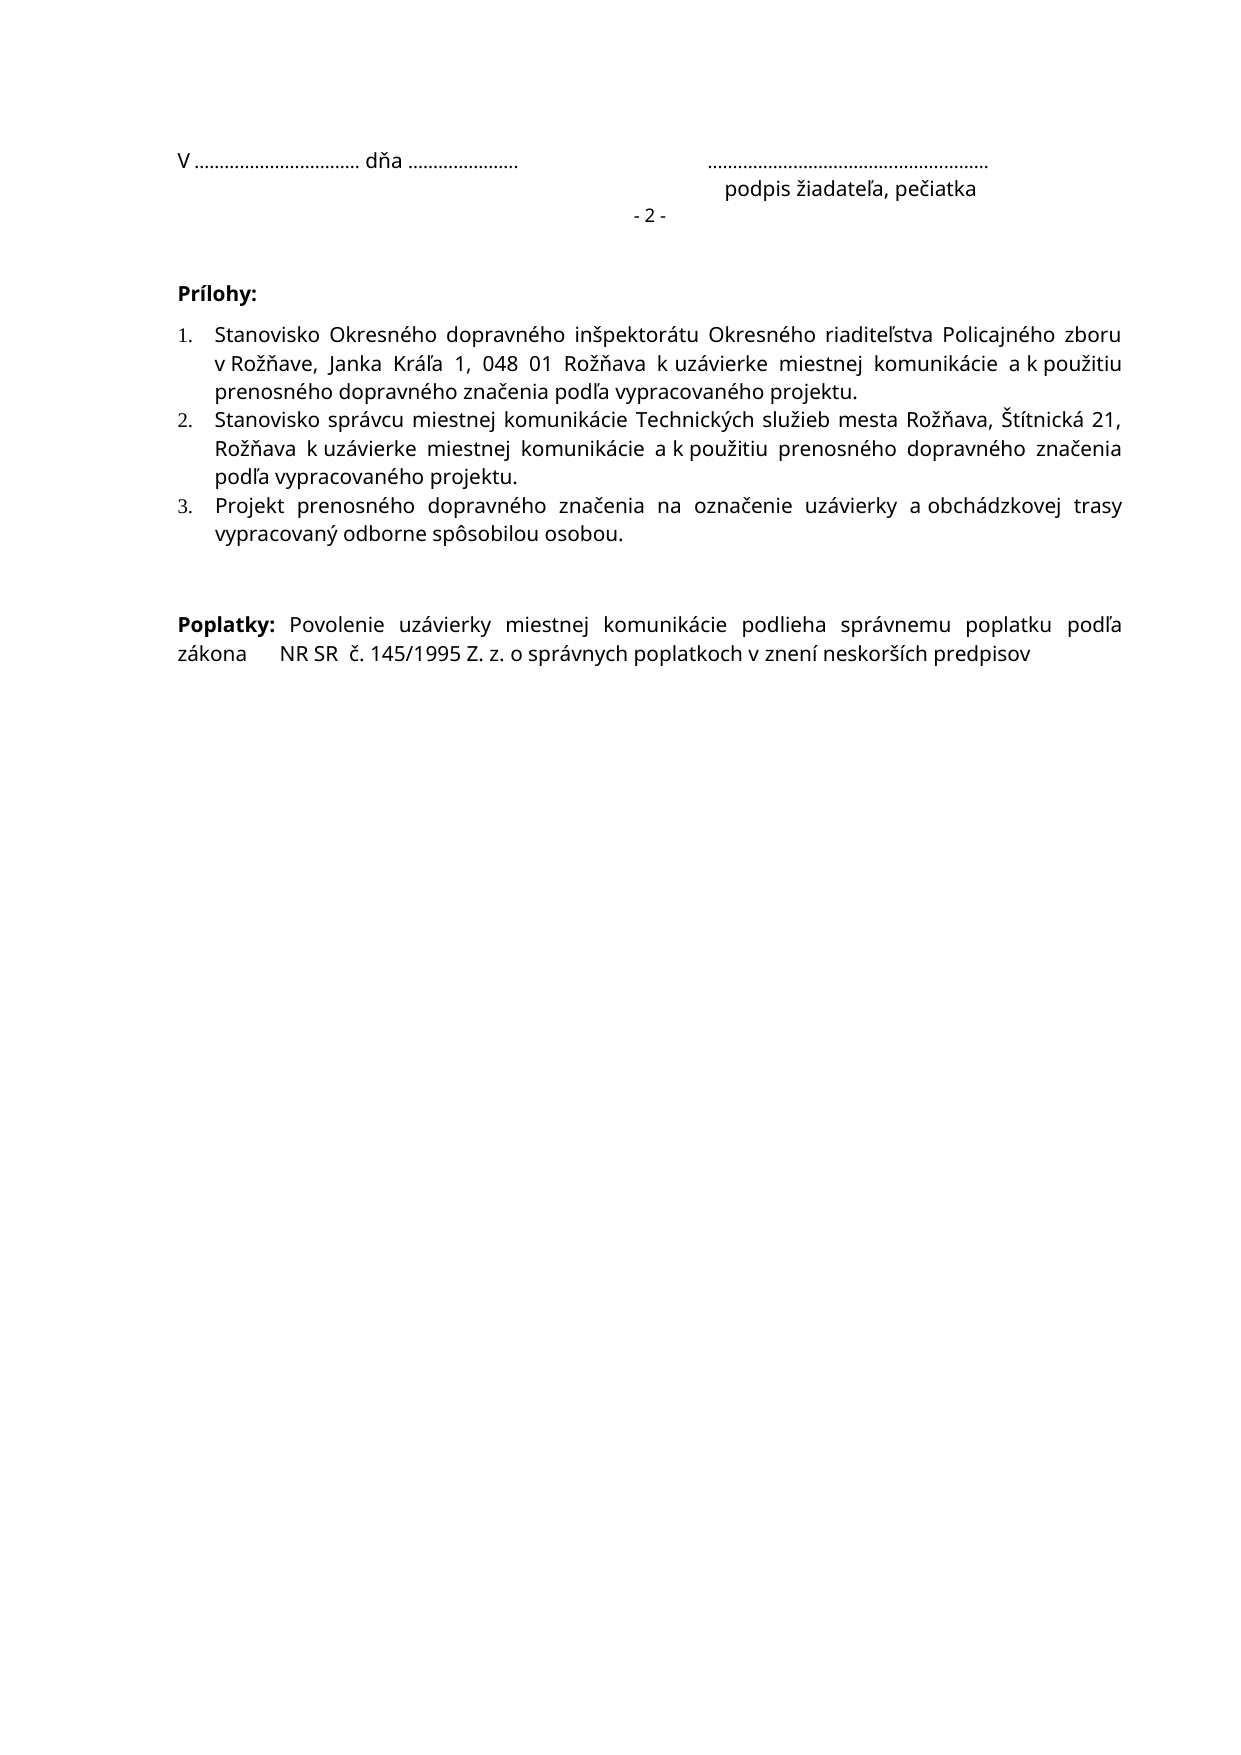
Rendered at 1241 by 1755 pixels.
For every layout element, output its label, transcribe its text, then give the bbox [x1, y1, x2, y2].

text V ................................. dňa ...................... ........................................................ [177, 146, 1122, 174]
text Poplatky: Povolenie uzávierky miestnej komunikácie podlieha správnemu poplatku podľa zákona NR SR č. 145/1995 Z. z. o správnych poplatkoch v znení neskorších predpisov [177, 610, 1122, 667]
text Prílohy: [177, 279, 1122, 308]
text - 2 - [177, 203, 1122, 228]
text podpis žiadateľa, pečiatka [177, 174, 1122, 203]
list Projekt prenosného dopravného značenia na označenie uzávierky a obchádzkovej trasy vypracovaný odborne spôsobilou osobou. [177, 491, 1122, 548]
list Stanovisko Okresného dopravného inšpektorátu Okresného riaditeľstva Policajného zboru v Rožňave, Janka Kráľa 1, 048 01 Rožňava k uzávierke miestnej komunikácie a k použitiu prenosného dopravného značenia podľa vypracovaného projektu. [177, 320, 1122, 406]
list Stanovisko správcu miestnej komunikácie Technických služieb mesta Rožňava, Štítnická 21, Rožňava k uzávierke miestnej komunikácie a k použitiu prenosného dopravného značenia podľa vypracovaného projektu. [177, 406, 1122, 491]
